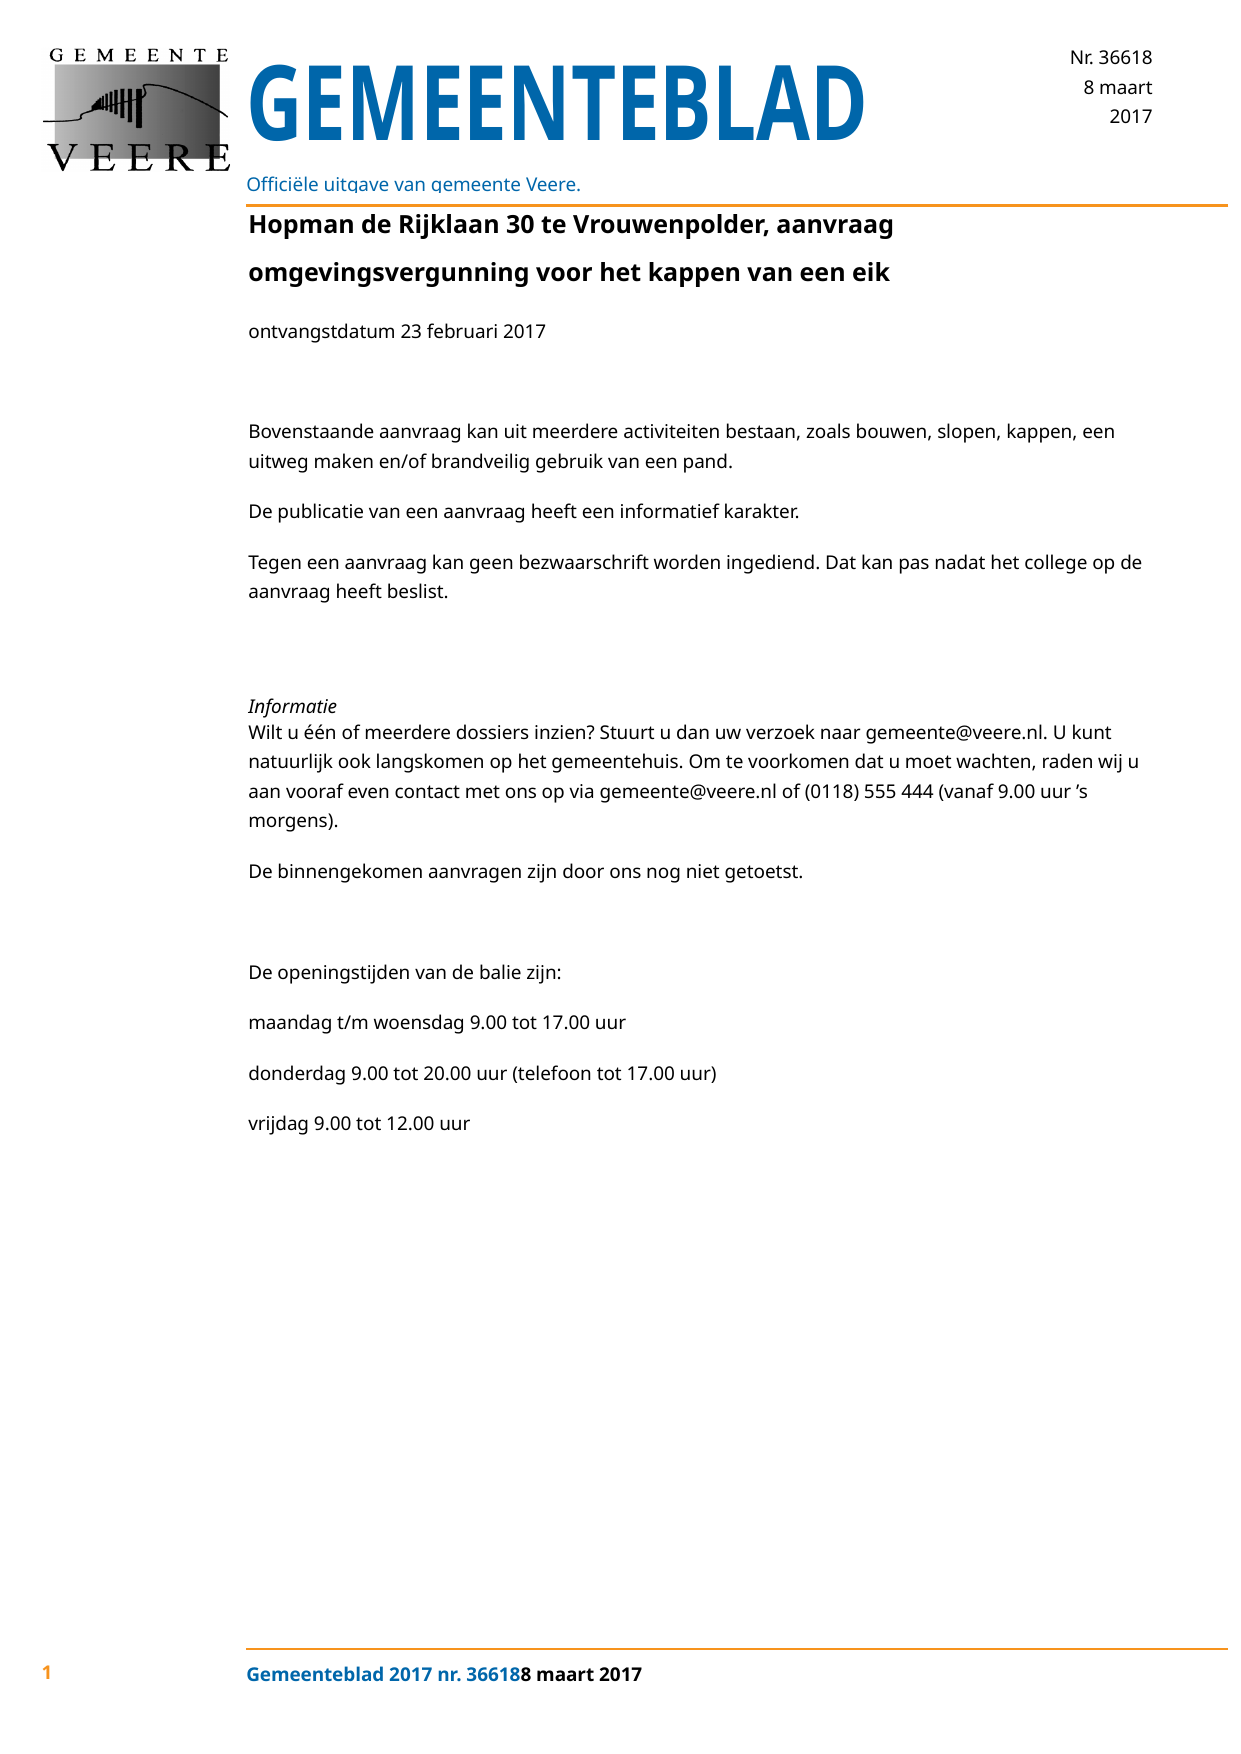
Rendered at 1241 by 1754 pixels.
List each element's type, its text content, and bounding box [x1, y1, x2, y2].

picture [41, 47, 231, 172]
text Wilt u één of meerdere dossiers inzien? Stuurt u dan uw verzoek naar gemeente@veere.nl. U kunt natuurlijk ook langskomen op het gemeentehuis. Om te voorkomen dat u moet wachten, raden wij u aan vooraf even contact met ons op via gemeente@veere.nl of (0118) 555 444 (vanaf 9.00 uur ’s morgens). [248, 719, 1152, 833]
text ontvangstdatum 23 februari 2017 [248, 318, 1152, 344]
text Informatie [248, 693, 1152, 719]
text Hopman de Rijklaan 30 te Vrouwenpolder, aanvraag omgevingsvergunning voor het kappen van een eik [248, 207, 1152, 288]
text Tegen een aanvraag kan geen bezwaarschrift worden ingediend. Dat kan pas nadat het college op de aanvraag heeft beslist. [248, 549, 1152, 604]
text Bovenstaande aanvraag kan uit meerdere activiteiten bestaan, zoals bouwen, slopen, kappen, een uitweg maken en/of brandveilig gebruik van een pand. [248, 419, 1152, 474]
text De binnengekomen aanvragen zijn door ons nog niet getoetst. [248, 858, 1152, 884]
text De openingstijden van de balie zijn: [248, 959, 1152, 984]
text maandag t/m woensdag 9.00 tot 17.00 uur [248, 1009, 1152, 1035]
text donderdag 9.00 tot 20.00 uur (telefoon tot 17.00 uur) [248, 1060, 1152, 1085]
text De publicatie van een aanvraag heeft een informatief karakter. [248, 499, 1152, 524]
text vrijdag 9.00 tot 12.00 uur [248, 1110, 1152, 1136]
